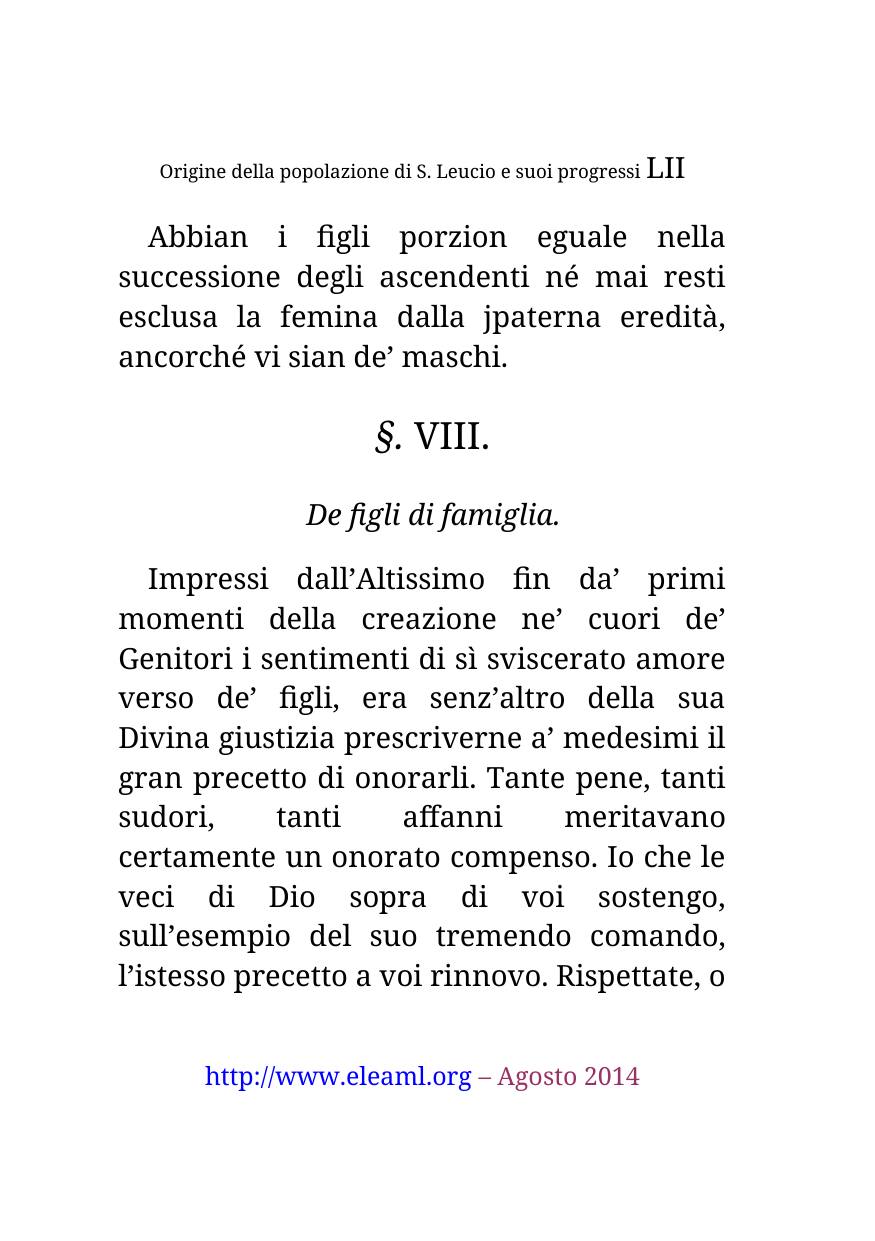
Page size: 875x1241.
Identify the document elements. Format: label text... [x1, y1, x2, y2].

text §. VIII. [118, 409, 726, 461]
text Abbian i figli porzion eguale nella successione degli ascendenti né mai resti esclusa la femina dalla jpaterna eredità, ancorché vi sian de’ maschi. [118, 217, 726, 376]
text De figli di famiglia. [118, 495, 726, 534]
text Impressi dall’Altissimo fin da’ primi momenti della creazione ne’ cuori de’ Genitori i sentimenti di sì sviscerato amore verso de’ figli, era senz’altro della sua Divina giustizia prescriverne a’ medesimi il gran precetto di onorarli. Tante pene, tanti sudori, tanti affanni meritavano certamente un onorato compenso. Io che le veci di Dio sopra di voi sostengo, sull’esempio del suo tremendo comando, l’istesso precetto a voi rinnovo. Rispettate, o [118, 558, 726, 995]
